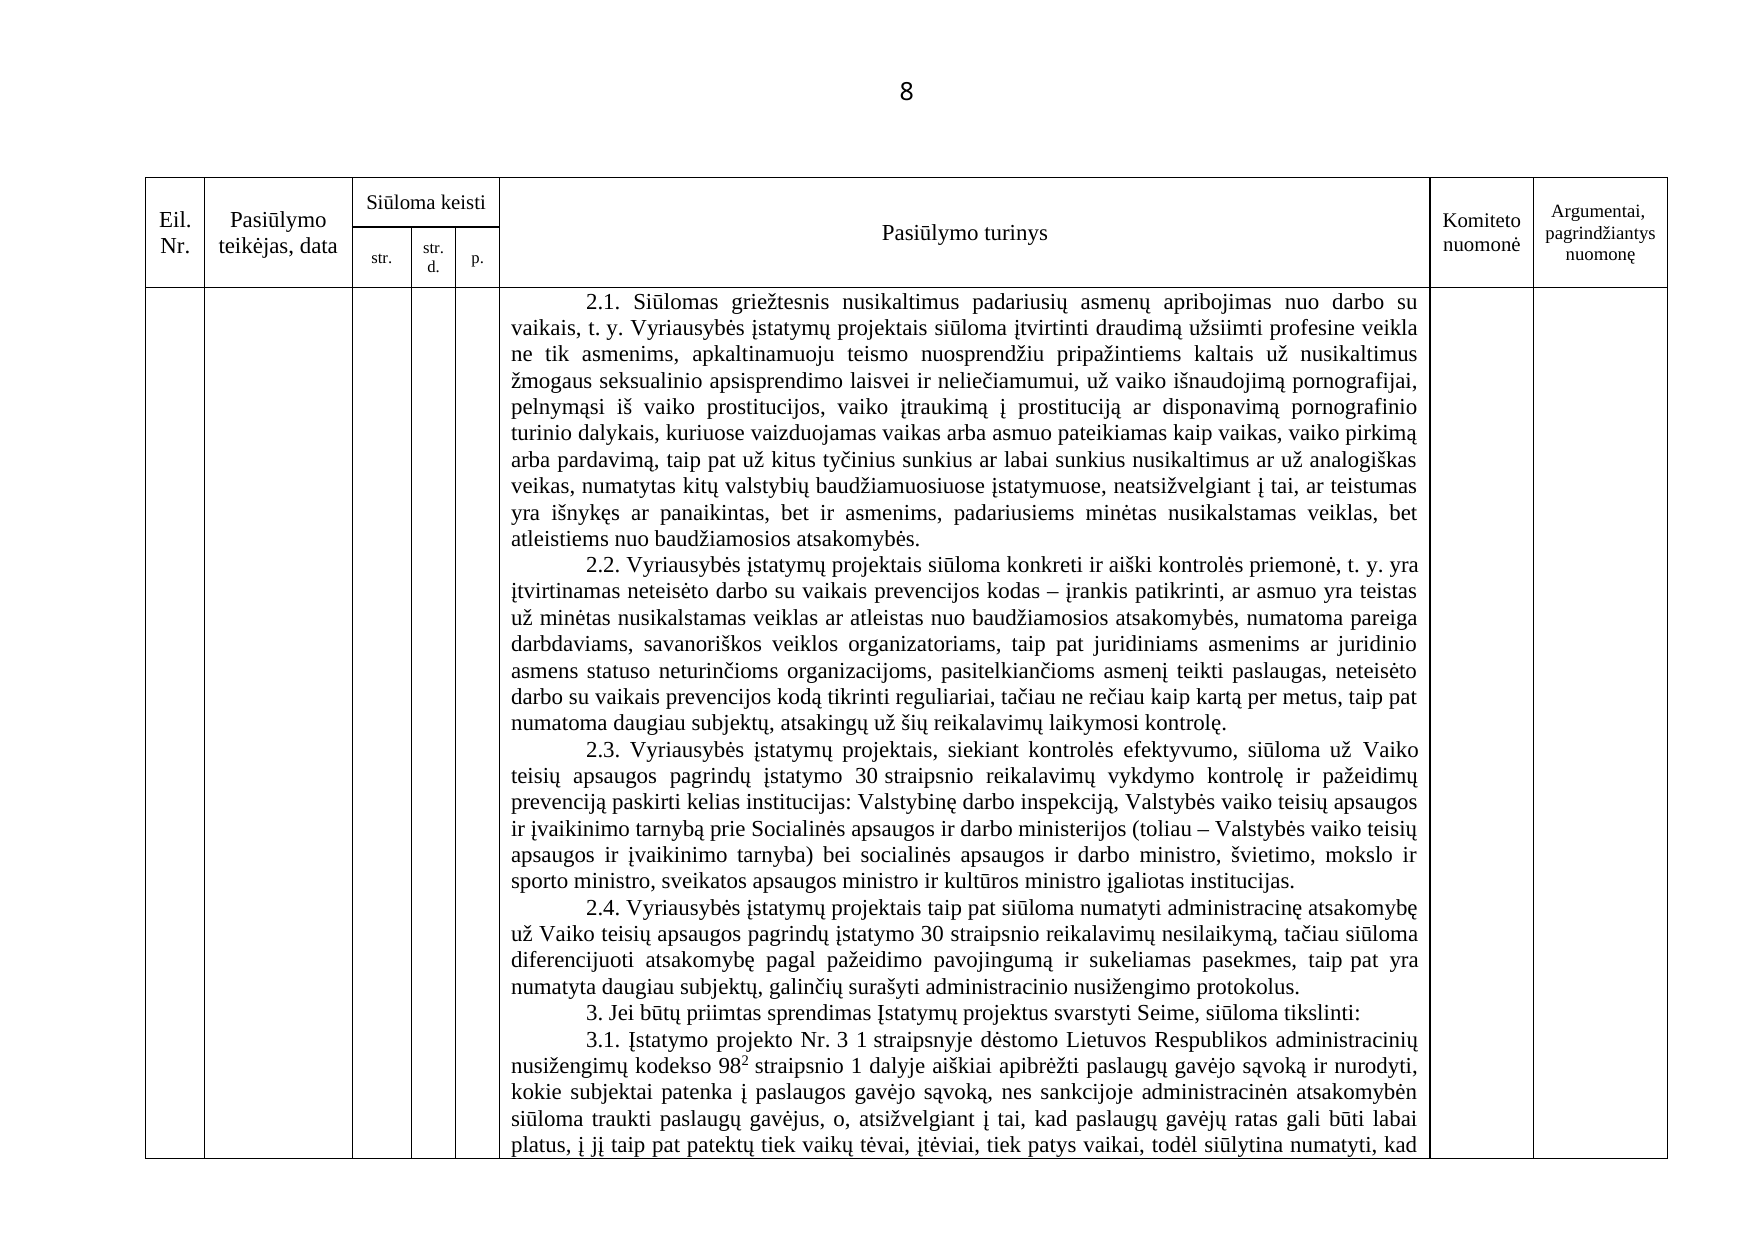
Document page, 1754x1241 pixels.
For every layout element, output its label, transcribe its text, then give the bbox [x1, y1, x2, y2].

table_cell str. [353, 228, 411, 287]
table_cell [353, 288, 411, 1157]
table_cell 2.1. Siūlomas griežtesnis nusikaltimus padariusių asmenų apribojimas nuo darbo su vaikais, t. y. Vyriausybės įstatymų projektais siūloma įtvirtinti draudimą užsiimti profesine veikla ne tik asmenims, apkaltinamuoju teismo nuosprendžiu pripažintiems kaltais už nusikaltimus žmogaus seksualinio apsisprendimo laisvei ir neliečiamumui, už vaiko išnaudojimą pornografijai, pelnymąsi iš vaiko prostitucijos, vaiko įtraukimą į prostituciją ar disponavimą pornografinio turinio dalykais, kuriuose vaizduojamas vaikas arba asmuo pateikiamas kaip vaikas, vaiko pirkimą arba pardavimą, taip pat už kitus tyčinius sunkius ar labai sunkius nusikaltimus ar už analogiškas veikas, numatytas kitų valstybių baudžiamuosiuose įstatymuose, neatsižvelgiant į tai, ar teistumas yra išnykęs ar panaikintas, bet ir asmenims, padariusiems minėtas nusikalstamas veiklas, bet atleistiems nuo baudžiamosios atsakomybės. 2.2. Vyriausybės įstatymų projektais siūloma konkreti ir aiški kontrolės priemonė, t. y. yra įtvirtinamas neteisėto darbo su vaikais prevencijos kodas – įrankis patikrinti, ar asmuo yra teistas už minėtas nusikalstamas veiklas ar atleistas nuo baudžiamosios atsakomybės, numatoma pareiga darbdaviams, savanoriškos veiklos organizatoriams, taip pat juridiniams asmenims ar juridinio asmens statuso neturinčioms organizacijoms, pasitelkiančioms asmenį teikti paslaugas, neteisėto darbo su vaikais prevencijos kodą tikrinti reguliariai, tačiau ne rečiau kaip kartą per metus, taip pat numatoma daugiau subjektų, atsakingų už šių reikalavimų laikymosi kontrolę. 2.3. Vyriausybės įstatymų projektais, siekiant kontrolės efektyvumo, siūloma už Vaiko teisių apsaugos pagrindų įstatymo 30 straipsnio reikalavimų vykdymo kontrolę ir pažeidimų prevenciją paskirti kelias institucijas: Valstybinę darbo inspekciją, Valstybės vaiko teisių apsaugos ir įvaikinimo tarnybą prie Socialinės apsaugos ir darbo ministerijos (toliau – Valstybės vaiko teisių apsaugos ir įvaikinimo tarnyba) bei socialinės apsaugos ir darbo ministro, švietimo, mokslo ir sporto ministro, sveikatos apsaugos ministro ir kultūros ministro įgaliotas institucijas. 2.4. Vyriausybės įstatymų projektais taip pat siūloma numatyti administracinę atsakomybę už Vaiko teisių apsaugos pagrindų įstatymo 30 straipsnio reikalavimų nesilaikymą, tačiau siūloma diferencijuoti atsakomybę pagal pažeidimo pavojingumą ir sukeliamas pasekmes, taip pat yra numatyta daugiau subjektų, galinčių surašyti administracinio nusižengimo protokolus. 3. Jei būtų priimtas sprendimas Įstatymų projektus svarstyti Seime, siūloma tikslinti: 3.1. Įstatymo projekto Nr. 3 1 straipsnyje dėstomo Lietuvos Respublikos administracinių nusižengimų kodekso 982 straipsnio 1 dalyje aiškiai apibrėžti paslaugų gavėjo sąvoką ir nurodyti, kokie subjektai patenka į paslaugos gavėjo sąvoką, nes sankcijoje administracinėn atsakomybėn siūloma traukti paslaugų gavėjus, o, atsižvelgiant į tai, kad paslaugų gavėjų ratas gali būti labai platus, į jį taip pat patektų tiek vaikų tėvai, įtėviai, tiek patys vaikai, todėl siūlytina numatyti, kad [500, 288, 1429, 1157]
table_cell [1534, 288, 1667, 1157]
table_cell [205, 288, 352, 1157]
table_cell [146, 288, 204, 1157]
table_cell p. [456, 228, 499, 287]
table_cell [412, 288, 455, 1157]
table_header Pasiūlymo turinys [500, 178, 1429, 287]
table_cell [456, 288, 499, 1157]
table_header Eil. Nr. [146, 178, 204, 287]
table_header Argumentai, pagrindžiantys nuomonę [1534, 178, 1667, 287]
table_header Komiteto nuomonė [1431, 178, 1533, 287]
table_header Pasiūlymo teikėjas, data [205, 178, 352, 287]
table_cell str. d. [412, 228, 455, 287]
table_header Siūloma keisti [353, 178, 499, 226]
table_cell [1431, 288, 1533, 1157]
